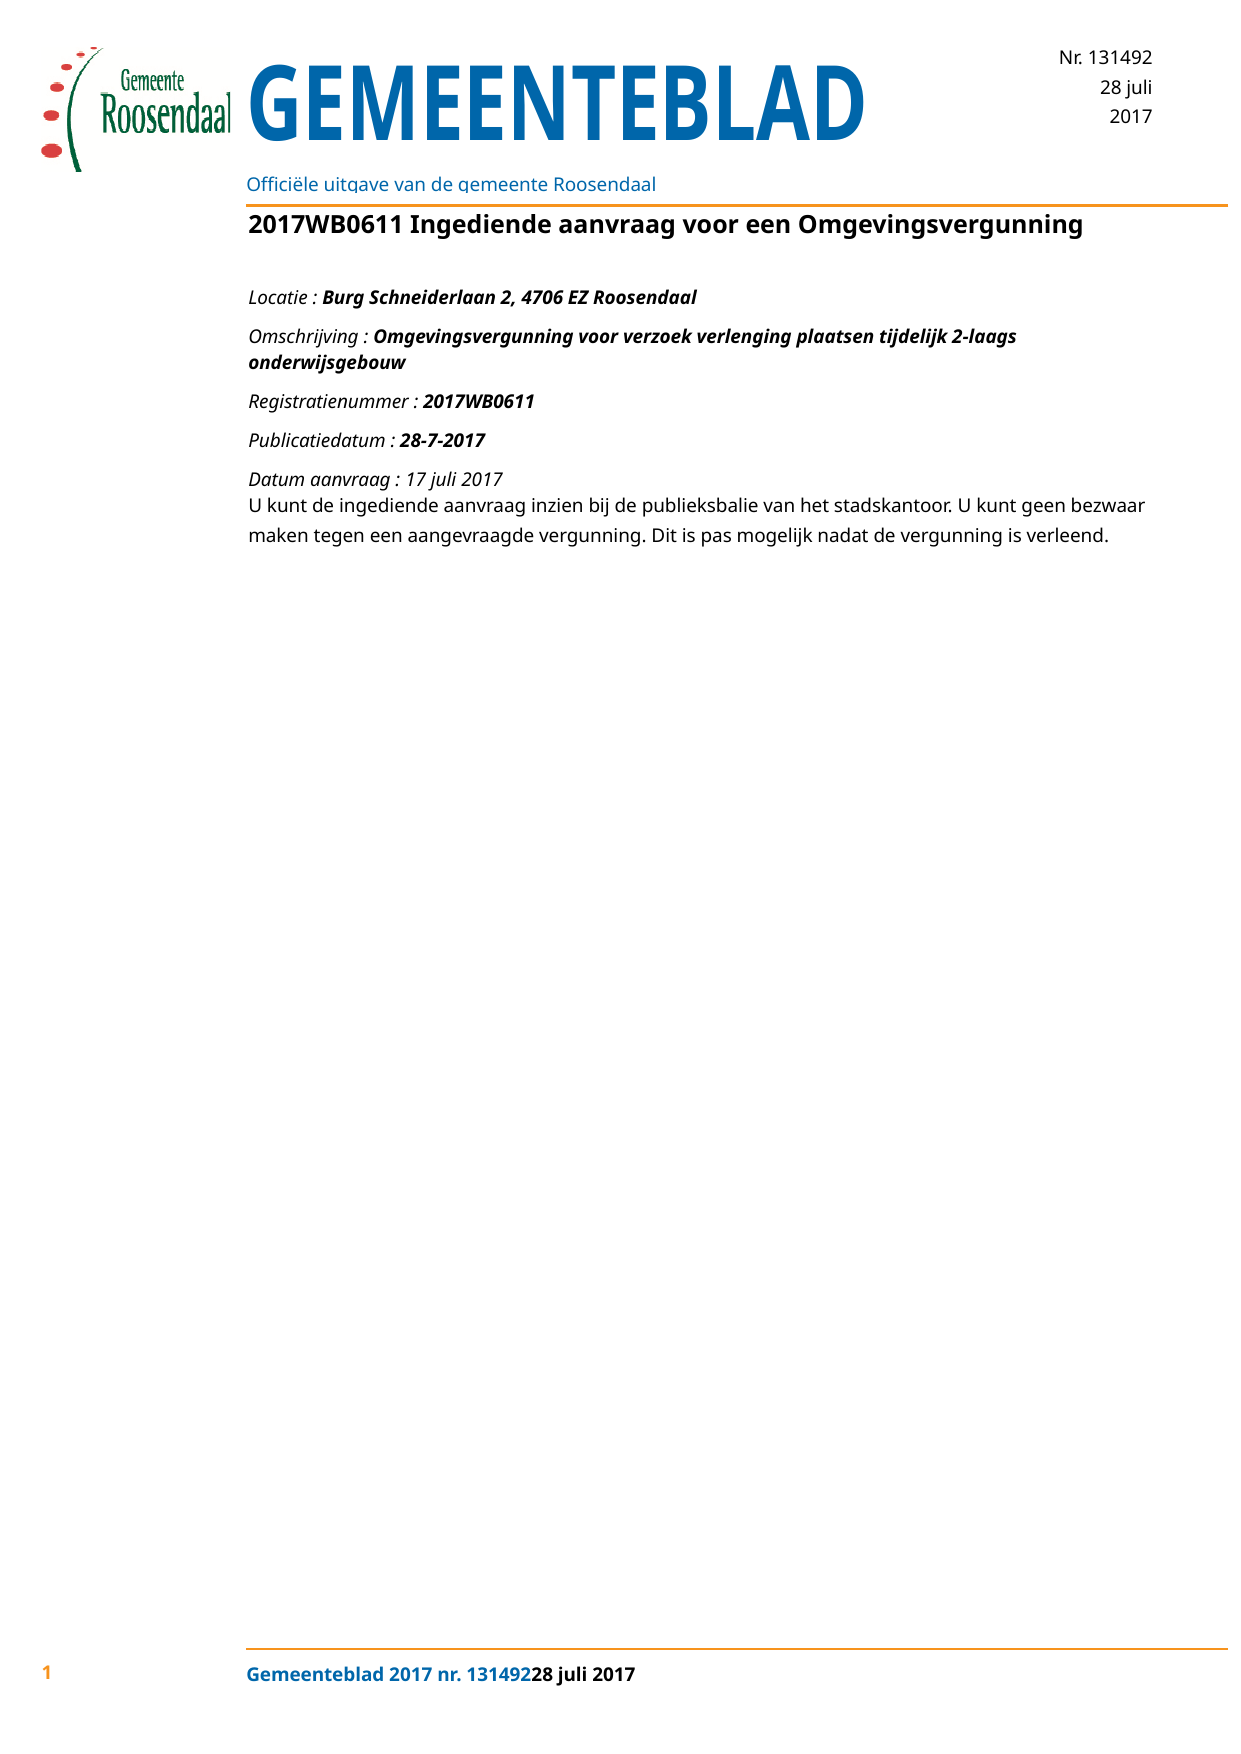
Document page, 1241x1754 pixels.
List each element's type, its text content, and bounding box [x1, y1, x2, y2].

text Omschrijving : Omgevingsvergunning voor verzoek verlenging plaatsen tijdelijk 2-laags onderwijsgebouw [248, 323, 1152, 374]
text U kunt de ingediende aanvraag inzien bij de publieksbalie van het stadskantoor. U kunt geen bezwaar maken tegen een aangevraagde vergunning. Dit is pas mogelijk nadat de vergunning is verleend. [248, 492, 1152, 548]
text Locatie : Burg Schneiderlaan 2, 4706 EZ Roosendaal [248, 284, 1152, 309]
text 2017WB0611 Ingediende aanvraag voor een Omgevingsvergunning [248, 207, 1152, 241]
text Registratienummer : 2017WB0611 [248, 388, 1152, 414]
text Publicatiedatum : 28-7-2017 [248, 427, 1152, 453]
picture [41, 47, 231, 172]
text Datum aanvraag : 17 juli 2017 [248, 467, 1152, 492]
